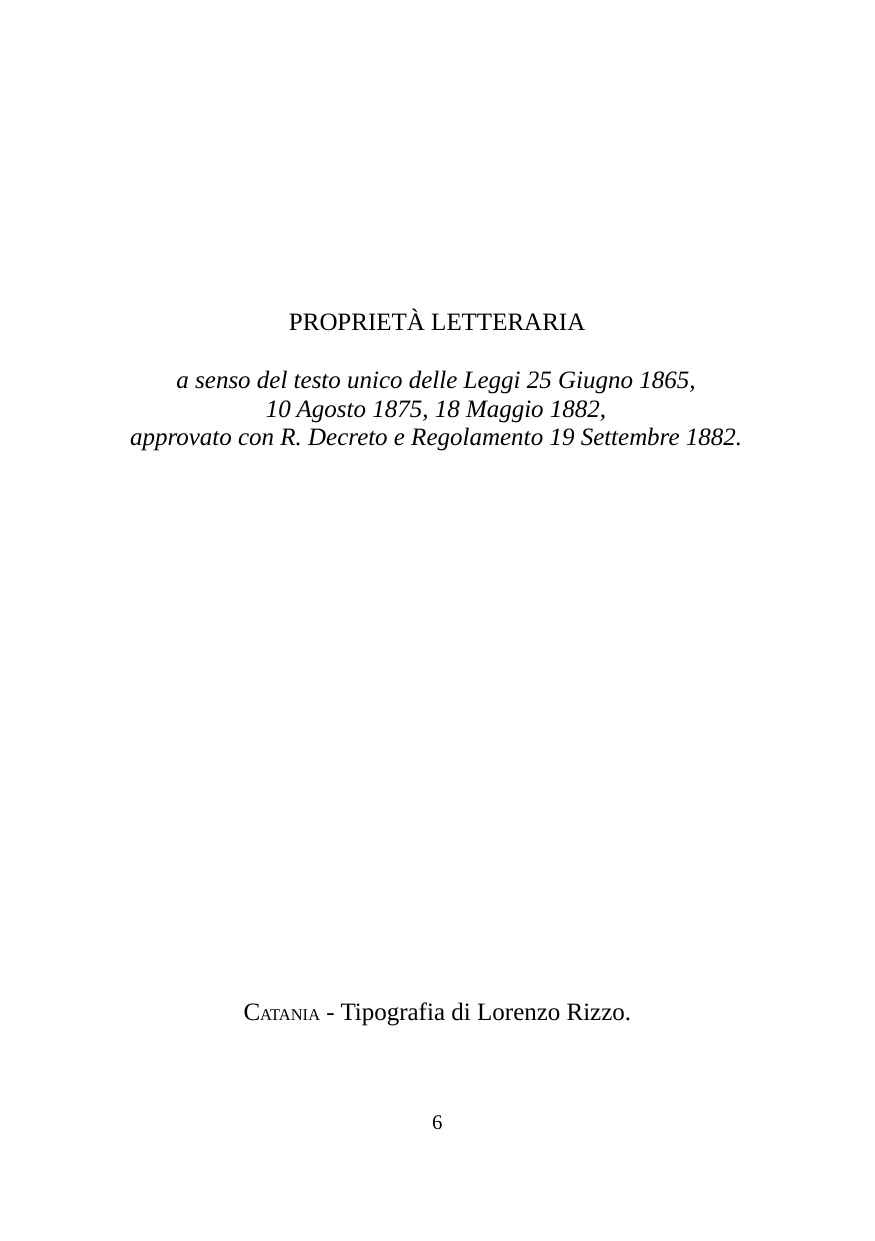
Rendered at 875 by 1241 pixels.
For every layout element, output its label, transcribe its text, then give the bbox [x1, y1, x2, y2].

text approvato con R. Decreto e Regolamento 19 Settembre 1882. [106, 422, 768, 451]
text a senso del testo unico delle Leggi 25 Giugno 1865, [106, 365, 768, 394]
text Catania - Tipografia di Lorenzo Rizzo. [106, 997, 768, 1026]
text 10 Agosto 1875, 18 Maggio 1882, [106, 394, 768, 422]
text PROPRIETÀ LETTERARIA [106, 307, 768, 336]
